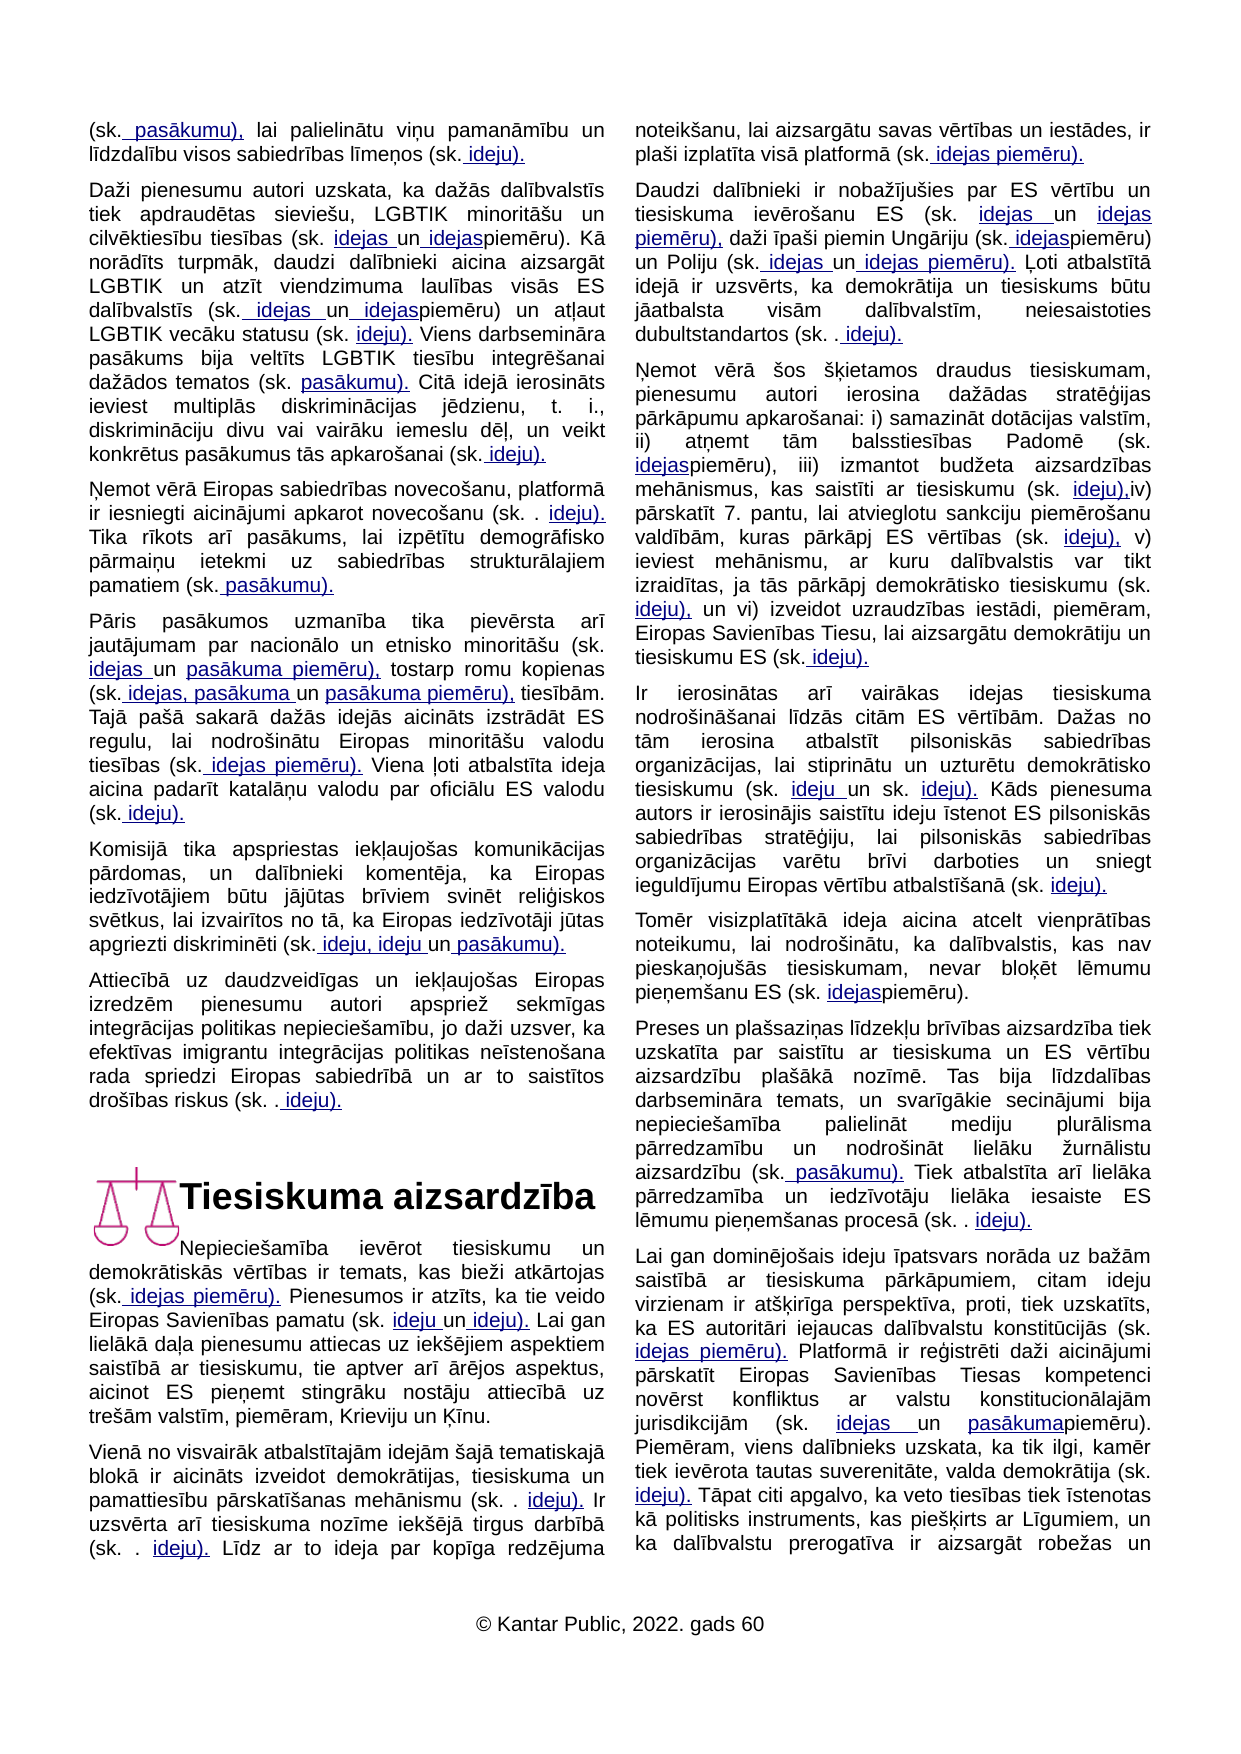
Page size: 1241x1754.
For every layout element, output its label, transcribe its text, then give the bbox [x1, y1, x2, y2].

text Daudzi dalībnieki ir nobažījušies par ES vērtību un tiesiskuma ievērošanu ES (sk. idejas un idejas piemēru), daži īpaši piemin Ungāriju (sk. idejaspiemēru) un Poliju (sk. idejas un idejas piemēru). Ļoti atbalstītā idejā ir uzsvērts, ka demokrātija un tiesiskums būtu jāatbalsta visām dalībvalstīm, neiesaistoties dubultstandartos (sk. . ideju). [635, 178, 1152, 346]
text Komisijā tika apspriestas iekļaujošas komunikācijas pārdomas, un dalībnieki komentēja, ka Eiropas iedzīvotājiem būtu jājūtas brīviem svinēt reliģiskos svētkus, lai izvairītos no tā, ka Eiropas iedzīvotāji jūtas apgriezti diskriminēti (sk. ideju, ideju un pasākumu). [88, 836, 605, 956]
subtitle Tiesiskuma aizsardzība [180, 1174, 605, 1218]
text Preses un plašsaziņas līdzekļu brīvības aizsardzība tiek uzskatīta par saistītu ar tiesiskuma un ES vērtību aizsardzību plašākā nozīmē. Tas bija līdzdalības darbsemināra temats, un svarīgākie secinājumi bija nepieciešamība palielināt mediju plurālisma pārredzamību un nodrošināt lielāku žurnālistu aizsardzību (sk. pasākumu). Tiek atbalstīta arī lielāka pārredzamība un iedzīvotāju lielāka iesaiste ES lēmumu pieņemšanas procesā (sk. . ideju). [635, 1016, 1152, 1232]
text Ir ierosinātas arī vairākas idejas tiesiskuma nodrošināšanai līdzās citām ES vērtībām. Dažas no tām ierosina atbalstīt pilsoniskās sabiedrības organizācijas, lai stiprinātu un uzturētu demokrātisko tiesiskumu (sk. ideju un sk. ideju). Kāds pienesuma autors ir ierosinājis saistītu ideju īstenot ES pilsoniskās sabiedrības stratēģiju, lai pilsoniskās sabiedrības organizācijas varētu brīvi darboties un sniegt ieguldījumu Eiropas vērtību atbalstīšanā (sk. ideju). [635, 681, 1152, 896]
text Daži pienesumu autori uzskata, ka dažās dalībvalstīs tiek apdraudētas sieviešu, LGBTIK minoritāšu un cilvēktiesību tiesības (sk. idejas un idejaspiemēru). Kā norādīts turpmāk, daudzi dalībnieki aicina aizsargāt LGBTIK un atzīt viendzimuma laulības visās ES dalībvalstīs (sk. idejas un idejaspiemēru) un atļaut LGBTIK vecāku statusu (sk. ideju). Viens darbsemināra pasākums bija veltīts LGBTIK tiesību integrēšanai dažādos tematos (sk. pasākumu). Citā idejā ierosināts ieviest multiplās diskriminācijas jēdzienu, t. i., diskrimināciju divu vai vairāku iemeslu dēļ, un veikt konkrētus pasākumus tās apkarošanai (sk. ideju). [88, 178, 605, 465]
text Tomēr visizplatītākā ideja aicina atcelt vienprātības noteikumu, lai nodrošinātu, ka dalībvalstis, kas nav pieskaņojušās tiesiskumam, nevar bloķēt lēmumu pieņemšanu ES (sk. idejaspiemēru). [635, 908, 1152, 1004]
text Ņemot vērā šos šķietamos draudus tiesiskumam, pienesumu autori ierosina dažādas stratēģijas pārkāpumu apkarošanai: i) samazināt dotācijas valstīm, ii) atņemt tām balsstiesības Padomē (sk. idejaspiemēru), iii) izmantot budžeta aizsardzības mehānismus, kas saistīti ar tiesiskumu (sk. ideju),iv) pārskatīt 7. pantu, lai atvieglotu sankciju piemērošanu valdībām, kuras pārkāpj ES vērtības (sk. ideju), v) ieviest mehānismu, ar kuru dalībvalstis var tikt izraidītas, ja tās pārkāpj demokrātisko tiesiskumu (sk. ideju), un vi) izveidot uzraudzības iestādi, piemēram, Eiropas Savienības Tiesu, lai aizsargātu demokrātiju un tiesiskumu ES (sk. ideju). [635, 357, 1152, 669]
text noteikšanu, lai aizsargātu savas vērtības un iestādes, ir plaši izplatīta visā platformā (sk. idejas piemēru). [635, 118, 1152, 166]
text Ņemot vērā Eiropas sabiedrības novecošanu, platformā ir iesniegti aicinājumi apkarot novecošanu (sk. . ideju). Tika rīkots arī pasākums, lai izpētītu demogrāfisko pārmaiņu ietekmi uz sabiedrības strukturālajiem pamatiem (sk. pasākumu). [88, 477, 605, 597]
text Vienā no visvairāk atbalstītajām idejām šajā tematiskajā blokā ir aicināts izveidot demokrātijas, tiesiskuma un pamattiesību pārskatīšanas mehānismu (sk. . ideju). Ir uzsvērta arī tiesiskuma nozīme iekšējā tirgus darbībā (sk. . ideju). Līdz ar to ideja par kopīga redzējuma [88, 1439, 605, 1559]
text Lai gan dominējošais ideju īpatsvars norāda uz bažām saistībā ar tiesiskuma pārkāpumiem, citam ideju virzienam ir atšķirīga perspektīva, proti, tiek uzskatīts, ka ES autoritāri iejaucas dalībvalstu konstitūcijās (sk. idejas piemēru). Platformā ir reģistrēti daži aicinājumi pārskatīt Eiropas Savienības Tiesas kompetenci novērst konfliktus ar valstu konstitucionālajām jurisdikcijām (sk. idejas un pasākumapiemēru). Piemēram, viens dalībnieks uzskata, ka tik ilgi, kamēr tiek ievērota tautas suverenitāte, valda demokrātija (sk. ideju). Tāpat citi apgalvo, ka veto tiesības tiek īstenotas kā politisks instruments, kas piešķirts ar Līgumiem, un ka dalībvalstu prerogatīva ir aizsargāt robežas un [635, 1243, 1152, 1555]
picture [93, 1167, 180, 1246]
text (sk. pasākumu), lai palielinātu viņu pamanāmību un līdzdalību visos sabiedrības līmeņos (sk. ideju). [88, 118, 605, 166]
text Nepieciešamība ievērot tiesiskumu un demokrātiskās vērtības ir temats, kas bieži atkārtojas (sk. idejas piemēru). Pienesumos ir atzīts, ka tie veido Eiropas Savienības pamatu (sk. ideju un ideju). Lai gan lielākā daļa pienesumu attiecas uz iekšējiem aspektiem saistībā ar tiesiskumu, tie aptver arī ārējos aspektus, aicinot ES pieņemt stingrāku nostāju attiecībā uz trešām valstīm, piemēram, Krieviju un Ķīnu. [88, 1236, 605, 1428]
text Pāris pasākumos uzmanība tika pievērsta arī jautājumam par nacionālo un etnisko minoritāšu (sk. idejas un pasākuma piemēru), tostarp romu kopienas (sk. idejas, pasākuma un pasākuma piemēru), tiesībām. Tajā pašā sakarā dažās idejās aicināts izstrādāt ES regulu, lai nodrošinātu Eiropas minoritāšu valodu tiesības (sk. idejas piemēru). Viena ļoti atbalstīta ideja aicina padarīt katalāņu valodu par oficiālu ES valodu (sk. ideju). [88, 609, 605, 824]
text Attiecībā uz daudzveidīgas un iekļaujošas Eiropas izredzēm pienesumu autori apspriež sekmīgas integrācijas politikas nepieciešamību, jo daži uzsver, ka efektīvas imigrantu integrācijas politikas neīstenošana rada spriedzi Eiropas sabiedrībā un ar to saistītos drošības riskus (sk. . ideju). [88, 968, 605, 1112]
